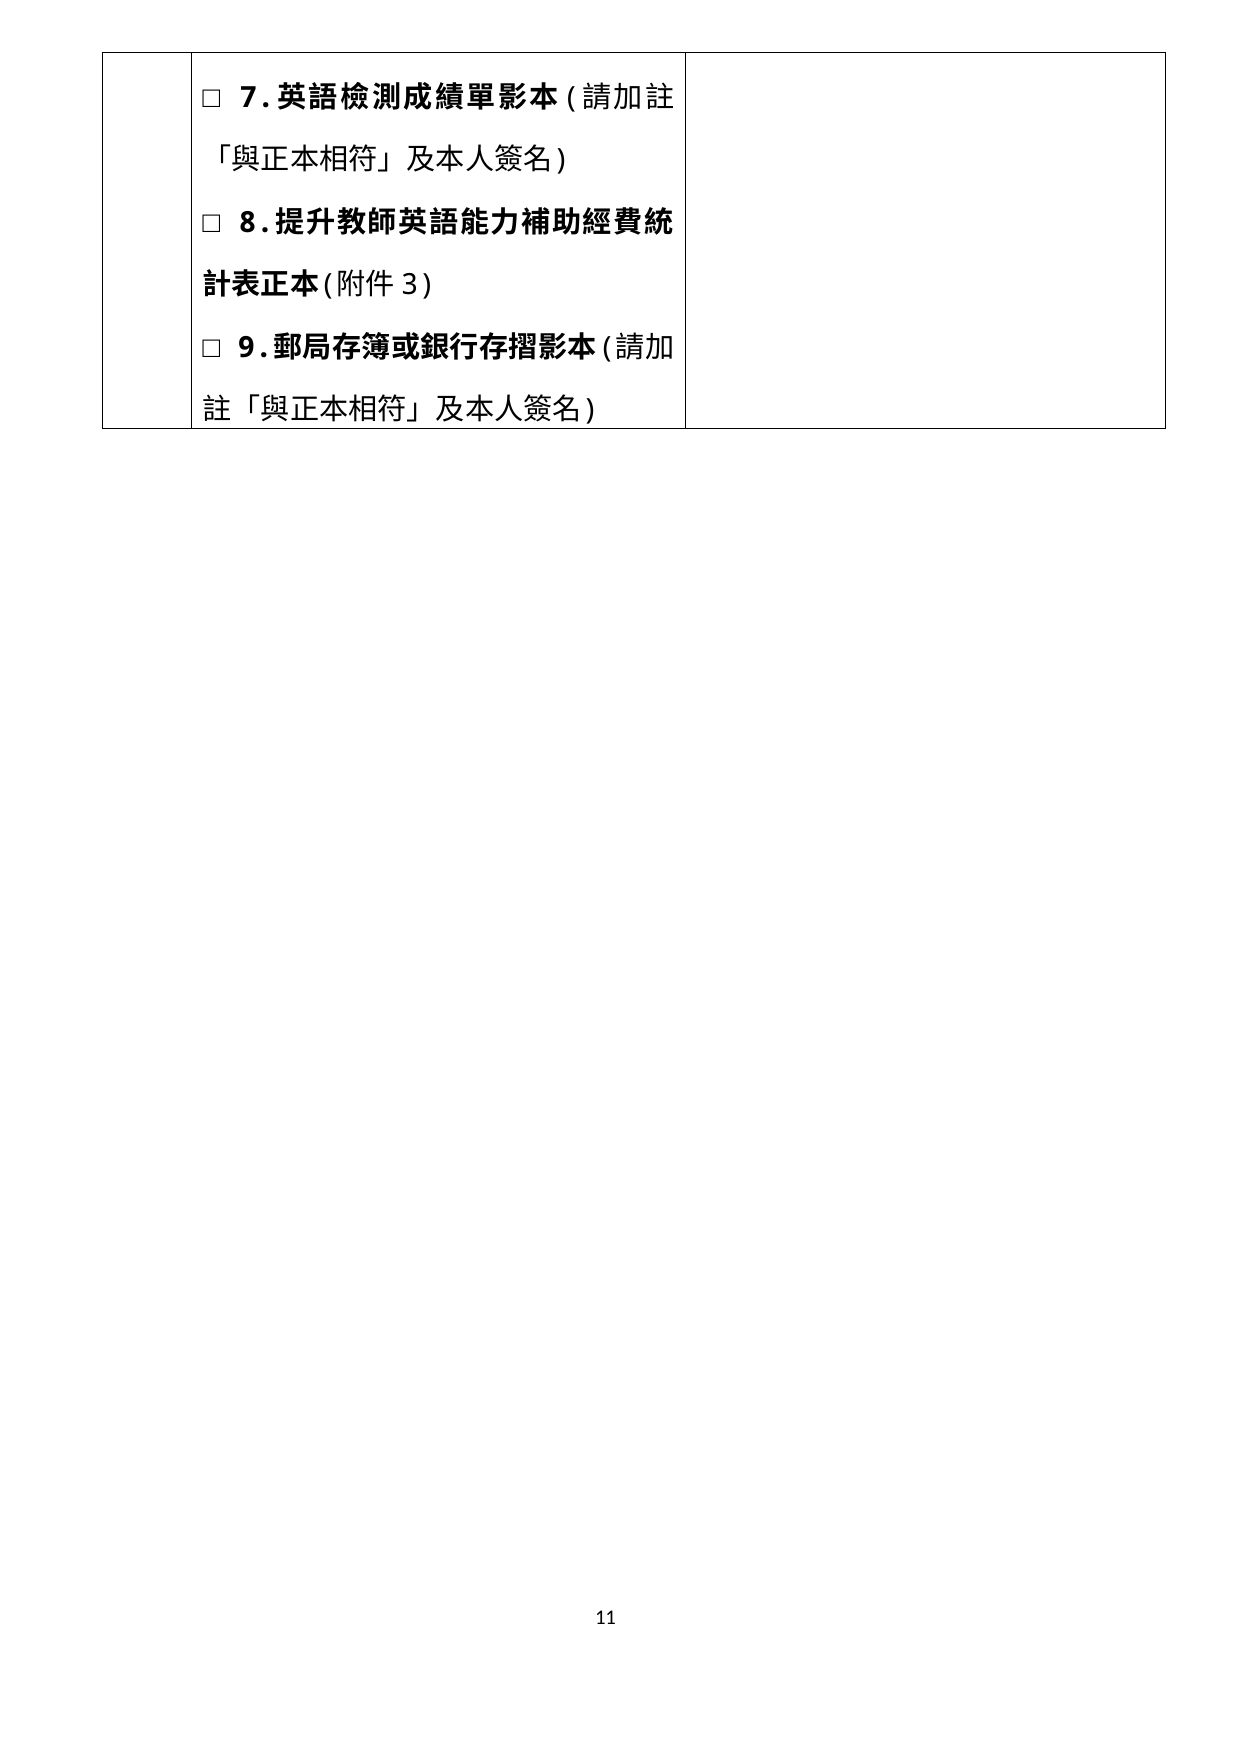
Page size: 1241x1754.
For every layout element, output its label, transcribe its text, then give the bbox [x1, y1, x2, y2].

table_cell [686, 53, 1165, 428]
table_cell □ 7.英語檢測成績單影本(請加註「與正本相符」及本人簽名) □ 8.提升教師英語能力補助經費統計表正本(附件3) □ 9.郵局存簿或銀行存摺影本(請加註「與正本相符」及本人簽名) [192, 53, 685, 428]
table_cell [103, 53, 191, 428]
